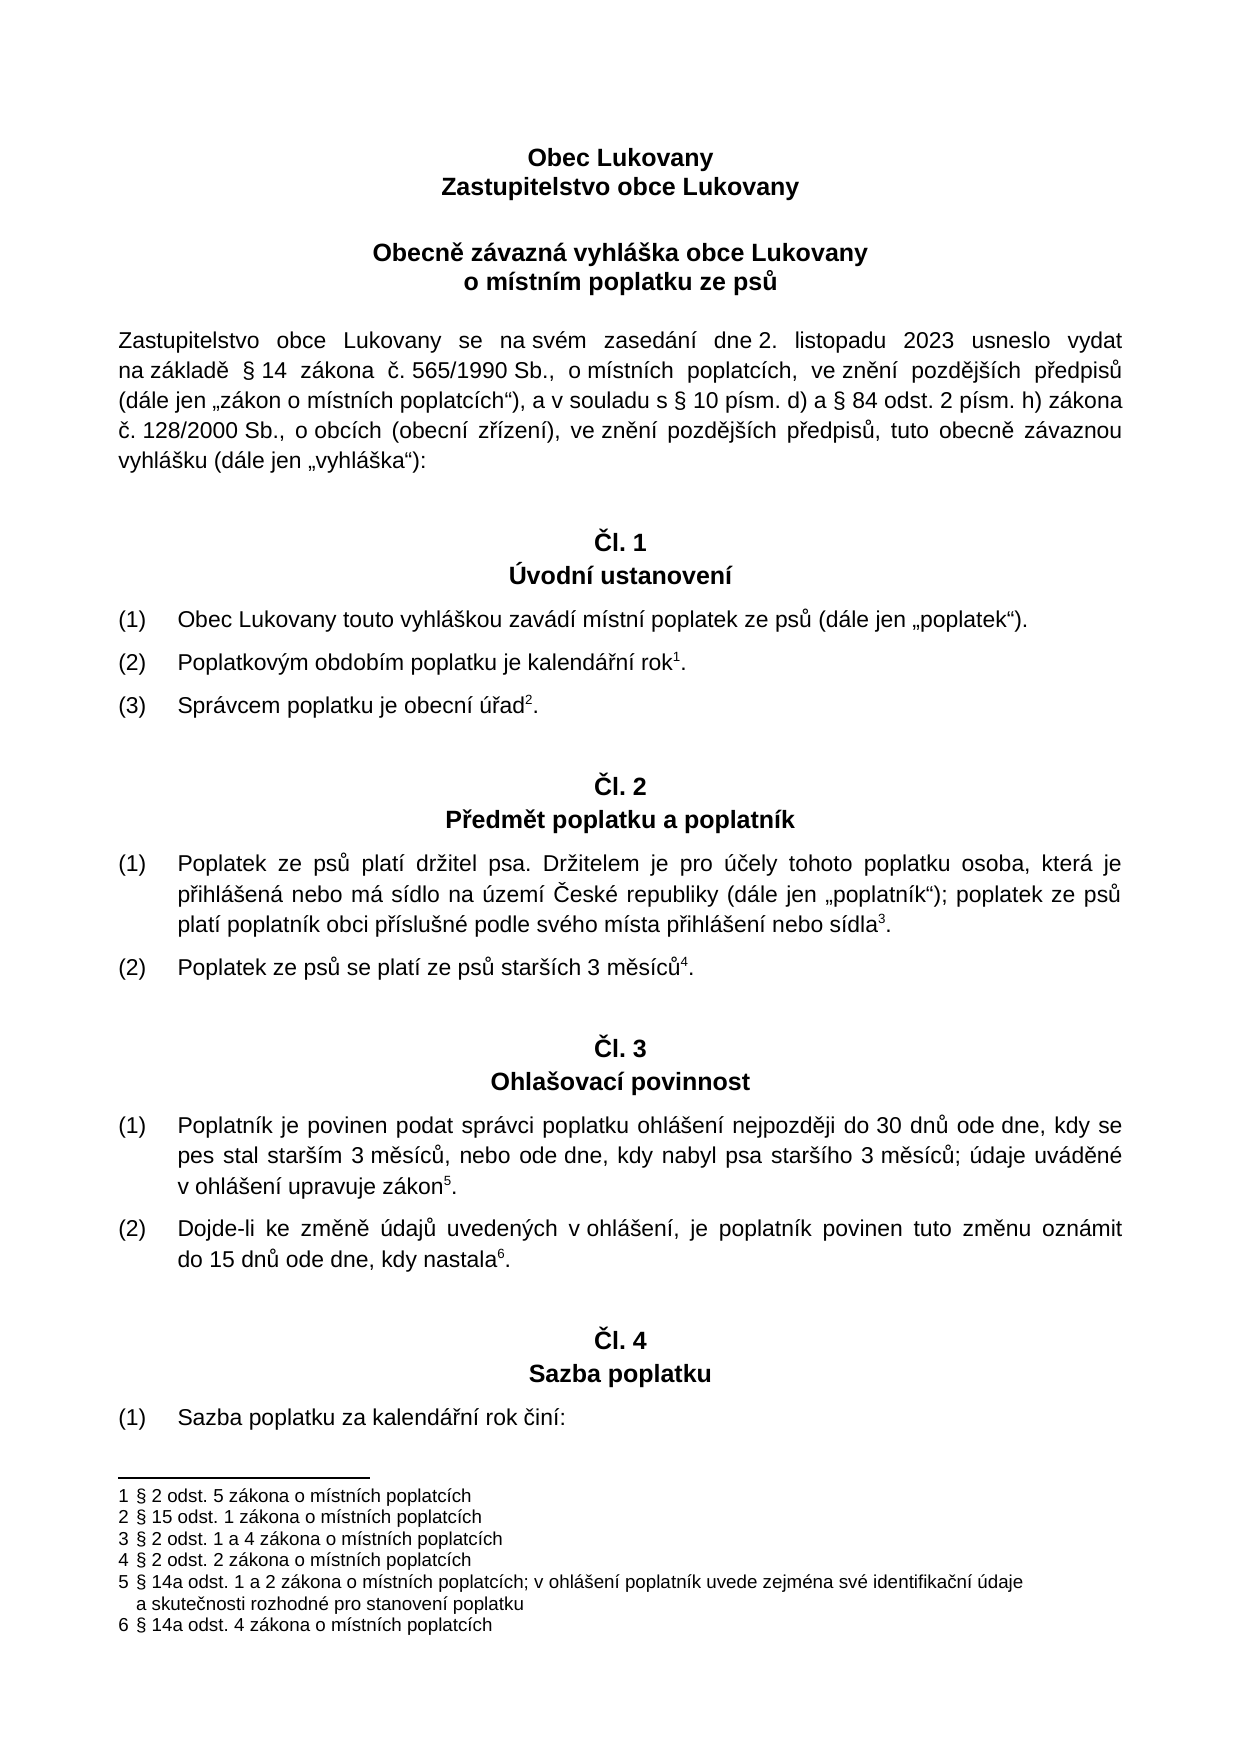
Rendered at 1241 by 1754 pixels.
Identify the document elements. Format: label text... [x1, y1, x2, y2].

list § 14a odst. 1 a 2 zákona o místních poplatcích; v ohlášení poplatník uvede zejména své identifikační údaje a skutečnosti rozhodné pro stanovení poplatku [118, 1571, 1122, 1614]
subtitle Čl. 1 Úvodní ustanovení [118, 528, 1122, 589]
list Poplatkovým obdobím poplatku je kalendářní rok. [118, 649, 1122, 675]
list Poplatek ze psů platí držitel psa. Držitelem je pro účely tohoto poplatku osoba, která je přihlášená nebo má sídlo na území České republiky (dále jen „poplatník“); poplatek ze psů platí poplatník obci příslušné podle svého místa přihlášení nebo sídla. [118, 850, 1122, 937]
list § 2 odst. 5 zákona o místních poplatcích [118, 1484, 1122, 1506]
list § 2 odst. 1 a 4 zákona o místních poplatcích [118, 1528, 1122, 1549]
list Obec Lukovany touto vyhláškou zavádí místní poplatek ze psů (dále jen „poplatek“). [118, 606, 1122, 633]
title Obec Lukovany Zastupitelstvo obce Lukovany [118, 143, 1122, 201]
subtitle Čl. 4 Sazba poplatku [118, 1326, 1122, 1388]
list Poplatník je povinen podat správci poplatku ohlášení nejpozději do 30 dnů ode dne, kdy se pes stal starším 3 měsíců, nebo ode dne, kdy nabyl psa staršího 3 měsíců; údaje uváděné v ohlášení upravuje zákon. [118, 1112, 1122, 1199]
list Správcem poplatku je obecní úřad. [118, 692, 1122, 718]
list § 14a odst. 4 zákona o místních poplatcích [118, 1614, 1122, 1635]
list Dojde-li ke změně údajů uvedených v ohlášení, je poplatník povinen tuto změnu oznámit do 15 dnů ode dne, kdy nastala. [118, 1215, 1122, 1272]
subtitle Čl. 2 Předmět poplatku a poplatník [118, 772, 1122, 834]
list Sazba poplatku za kalendářní rok činí: [118, 1404, 1122, 1431]
subtitle Čl. 3 Ohlašovací povinnost [118, 1034, 1122, 1096]
subtitle Obecně závazná vyhláška obce Lukovany o místním poplatku ze psů [118, 238, 1122, 295]
list § 15 odst. 1 zákona o místních poplatcích [118, 1506, 1122, 1528]
list Poplatek ze psů se platí ze psů starších 3 měsíců. [118, 953, 1122, 980]
list § 2 odst. 2 zákona o místních poplatcích [118, 1549, 1122, 1571]
text Zastupitelstvo obce Lukovany se na svém zasedání dne 2. listopadu 2023 usneslo vydat na základě § 14 zákona č. 565/1990 Sb., o místních poplatcích, ve znění pozdějších předpisů (dále jen „zákon o místních poplatcích“), a v souladu s § 10 písm. d) a § 84 odst. 2 písm. h) zákona č. 128/2000 Sb., o obcích (obecní zřízení), ve znění pozdějších předpisů, tuto obecně závaznou vyhlášku (dále jen „vyhláška“): [118, 327, 1122, 474]
